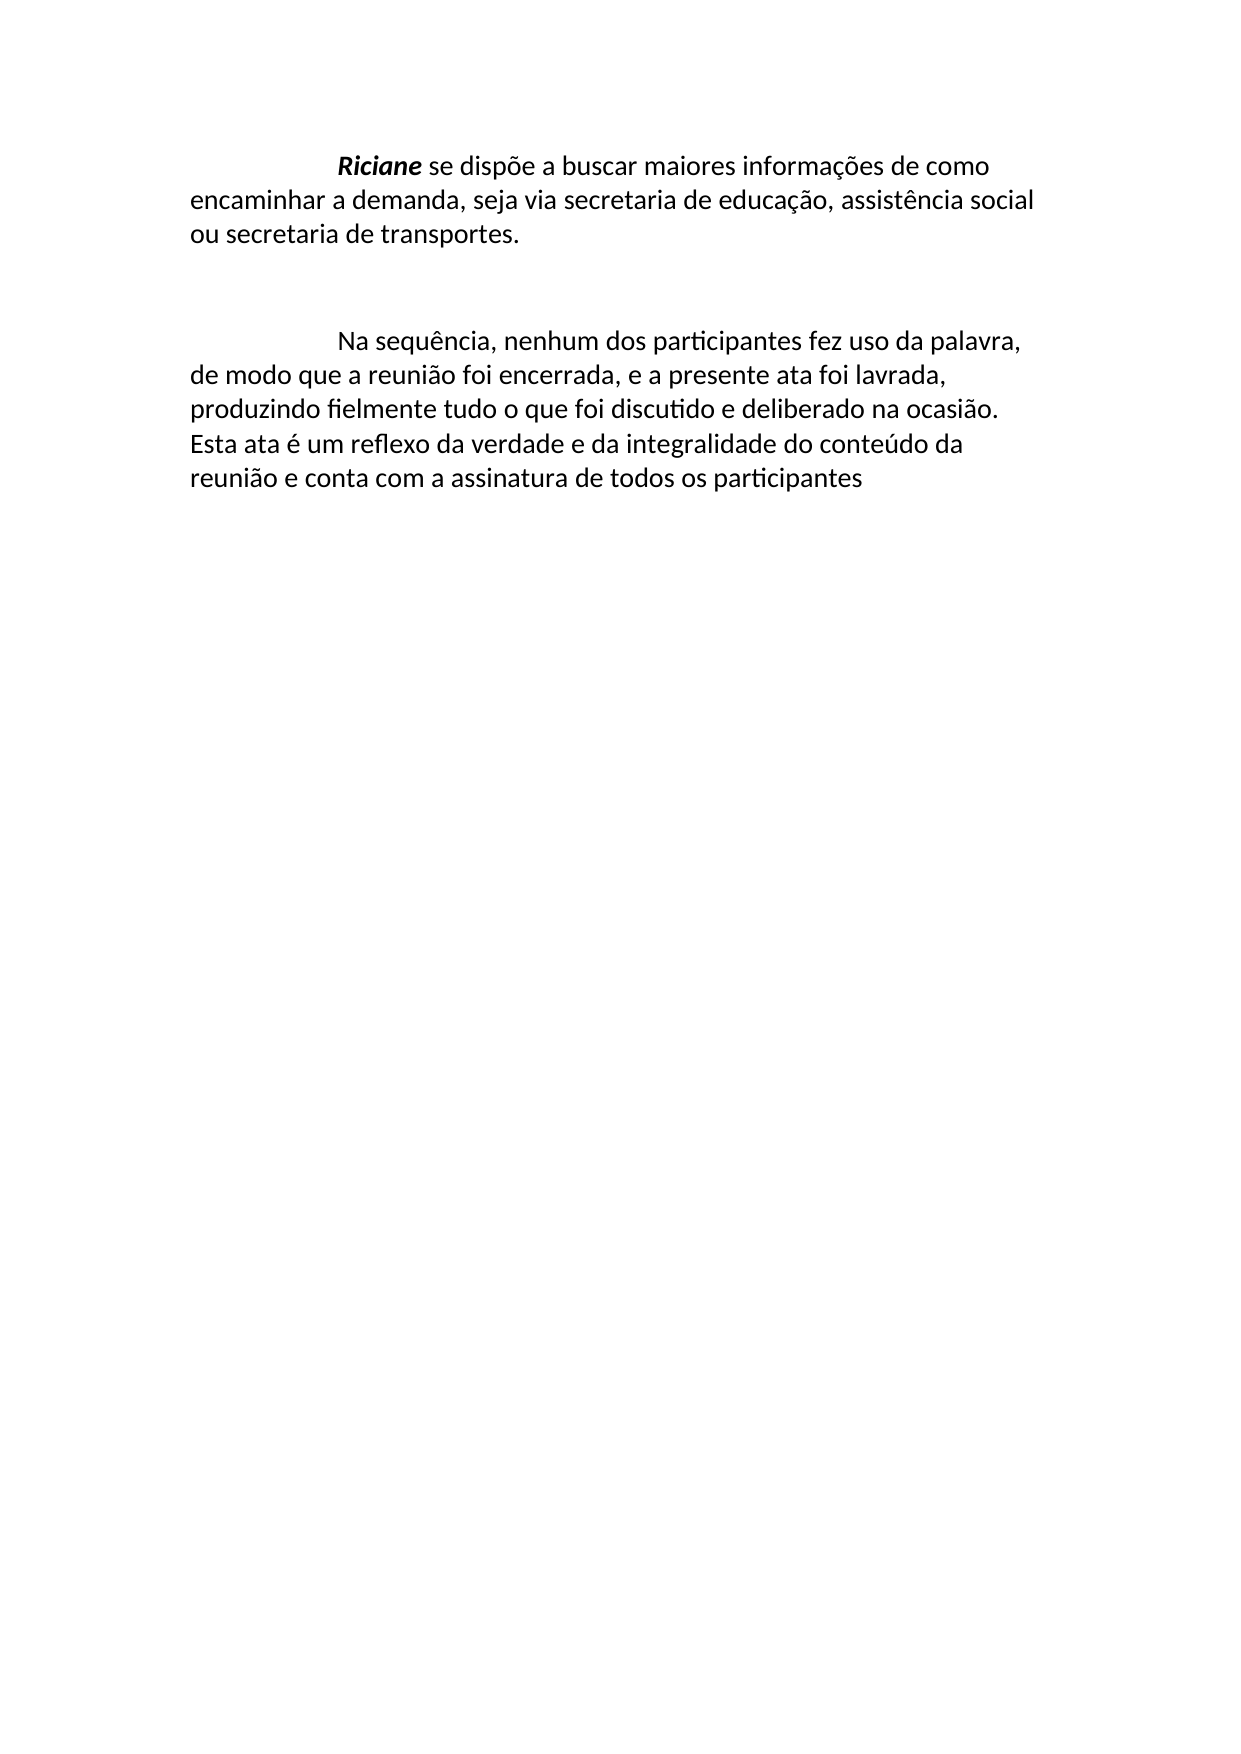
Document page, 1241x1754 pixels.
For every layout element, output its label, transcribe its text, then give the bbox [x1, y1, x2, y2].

text Na sequência, nenhum dos participantes fez uso da palavra, de modo que a reunião foi encerrada, e a presente ata foi lavrada, produzindo fielmente tudo o que foi discutido e deliberado na ocasião. Esta ata é um reflexo da verdade e da integralidade do conteúdo da reunião e conta com a assinatura de todos os participantes [190, 323, 1051, 494]
text Riciane se dispõe a buscar maiores informações de como encaminhar a demanda, seja via secretaria de educação, assistência social ou secretaria de transportes. [190, 148, 1051, 251]
